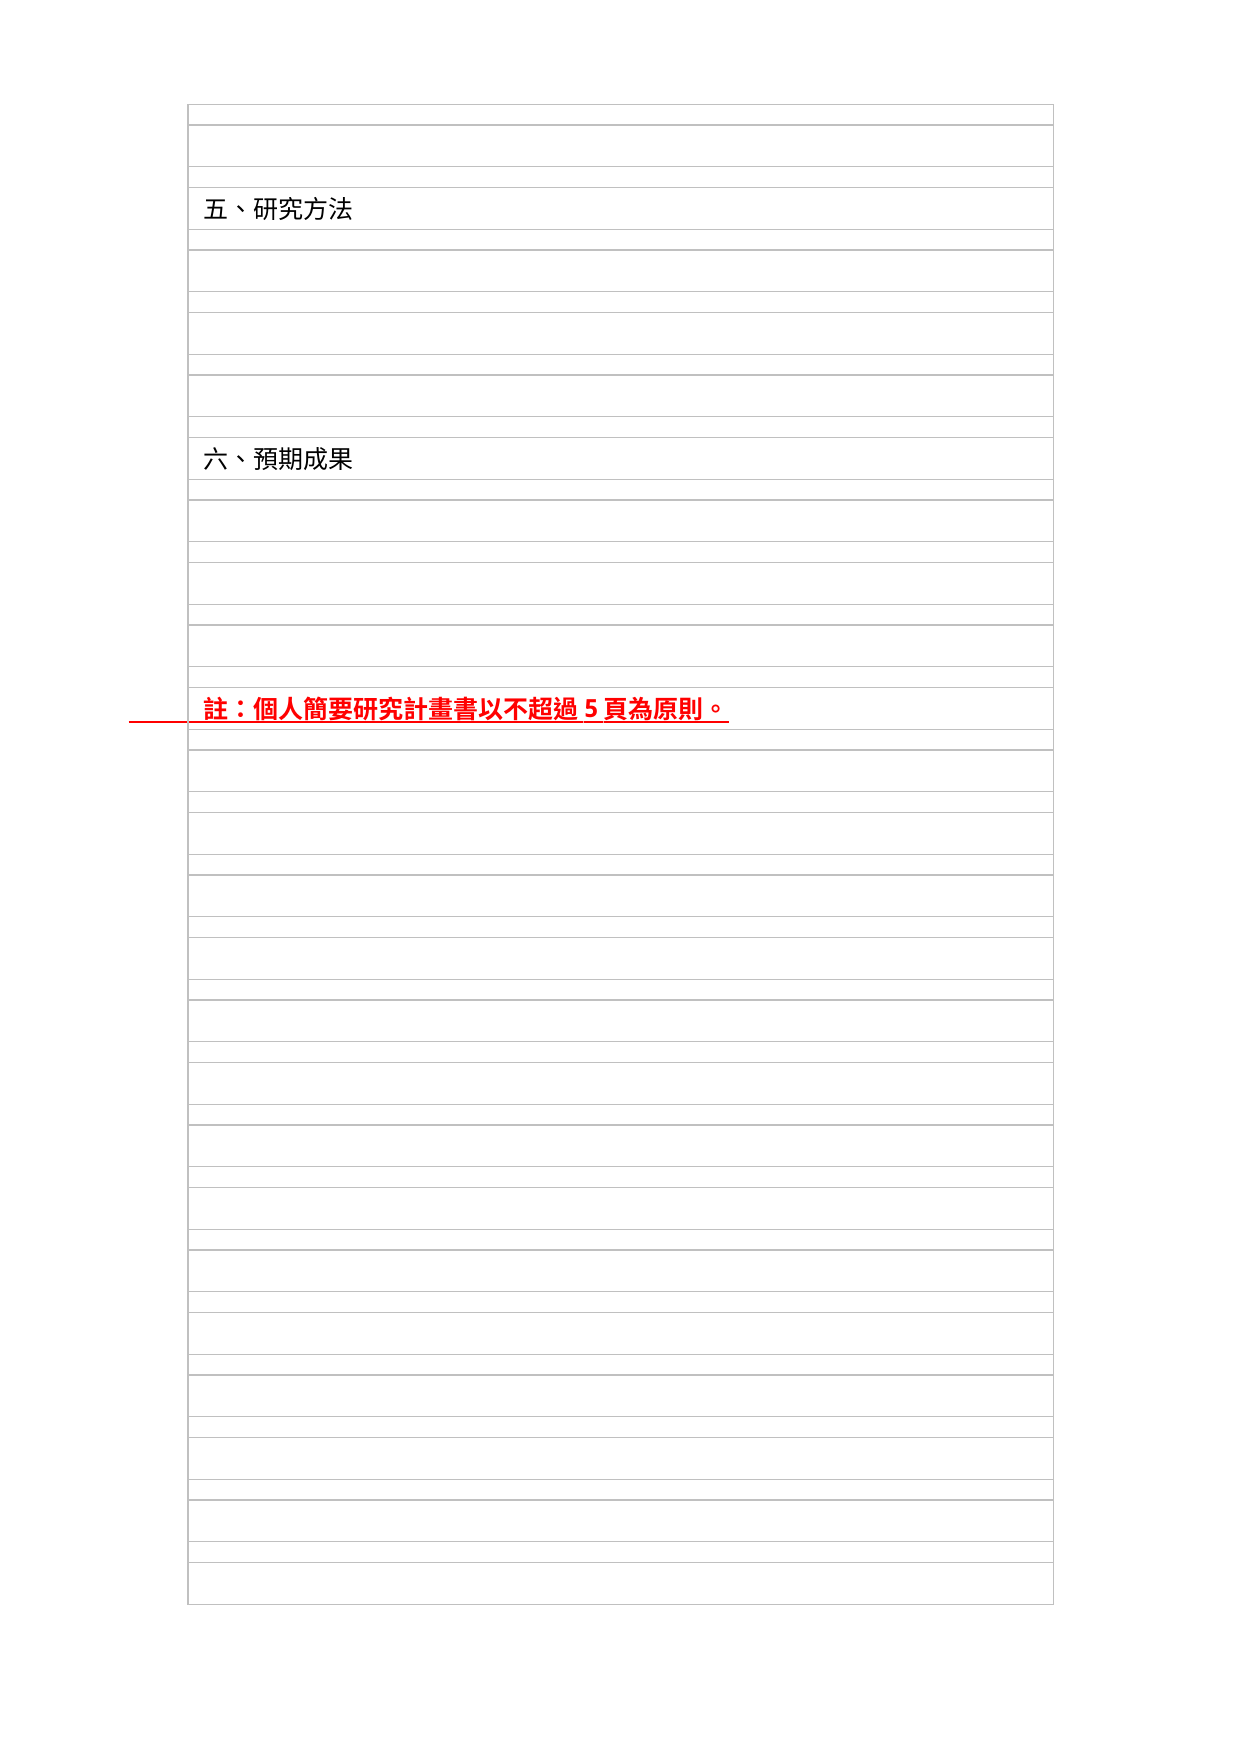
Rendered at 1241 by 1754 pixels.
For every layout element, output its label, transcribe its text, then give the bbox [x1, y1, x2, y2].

text [189, 417, 1053, 437]
text 六、預期成果 [189, 438, 1053, 479]
text [189, 167, 1053, 187]
text [128, 416, 187, 479]
text [189, 667, 1053, 687]
text [128, 666, 187, 721]
text [128, 166, 187, 229]
text 註：個人簡要研究計畫書以不超過5頁為原則。 [189, 688, 1053, 729]
text 五、研究方法 [189, 188, 1053, 229]
